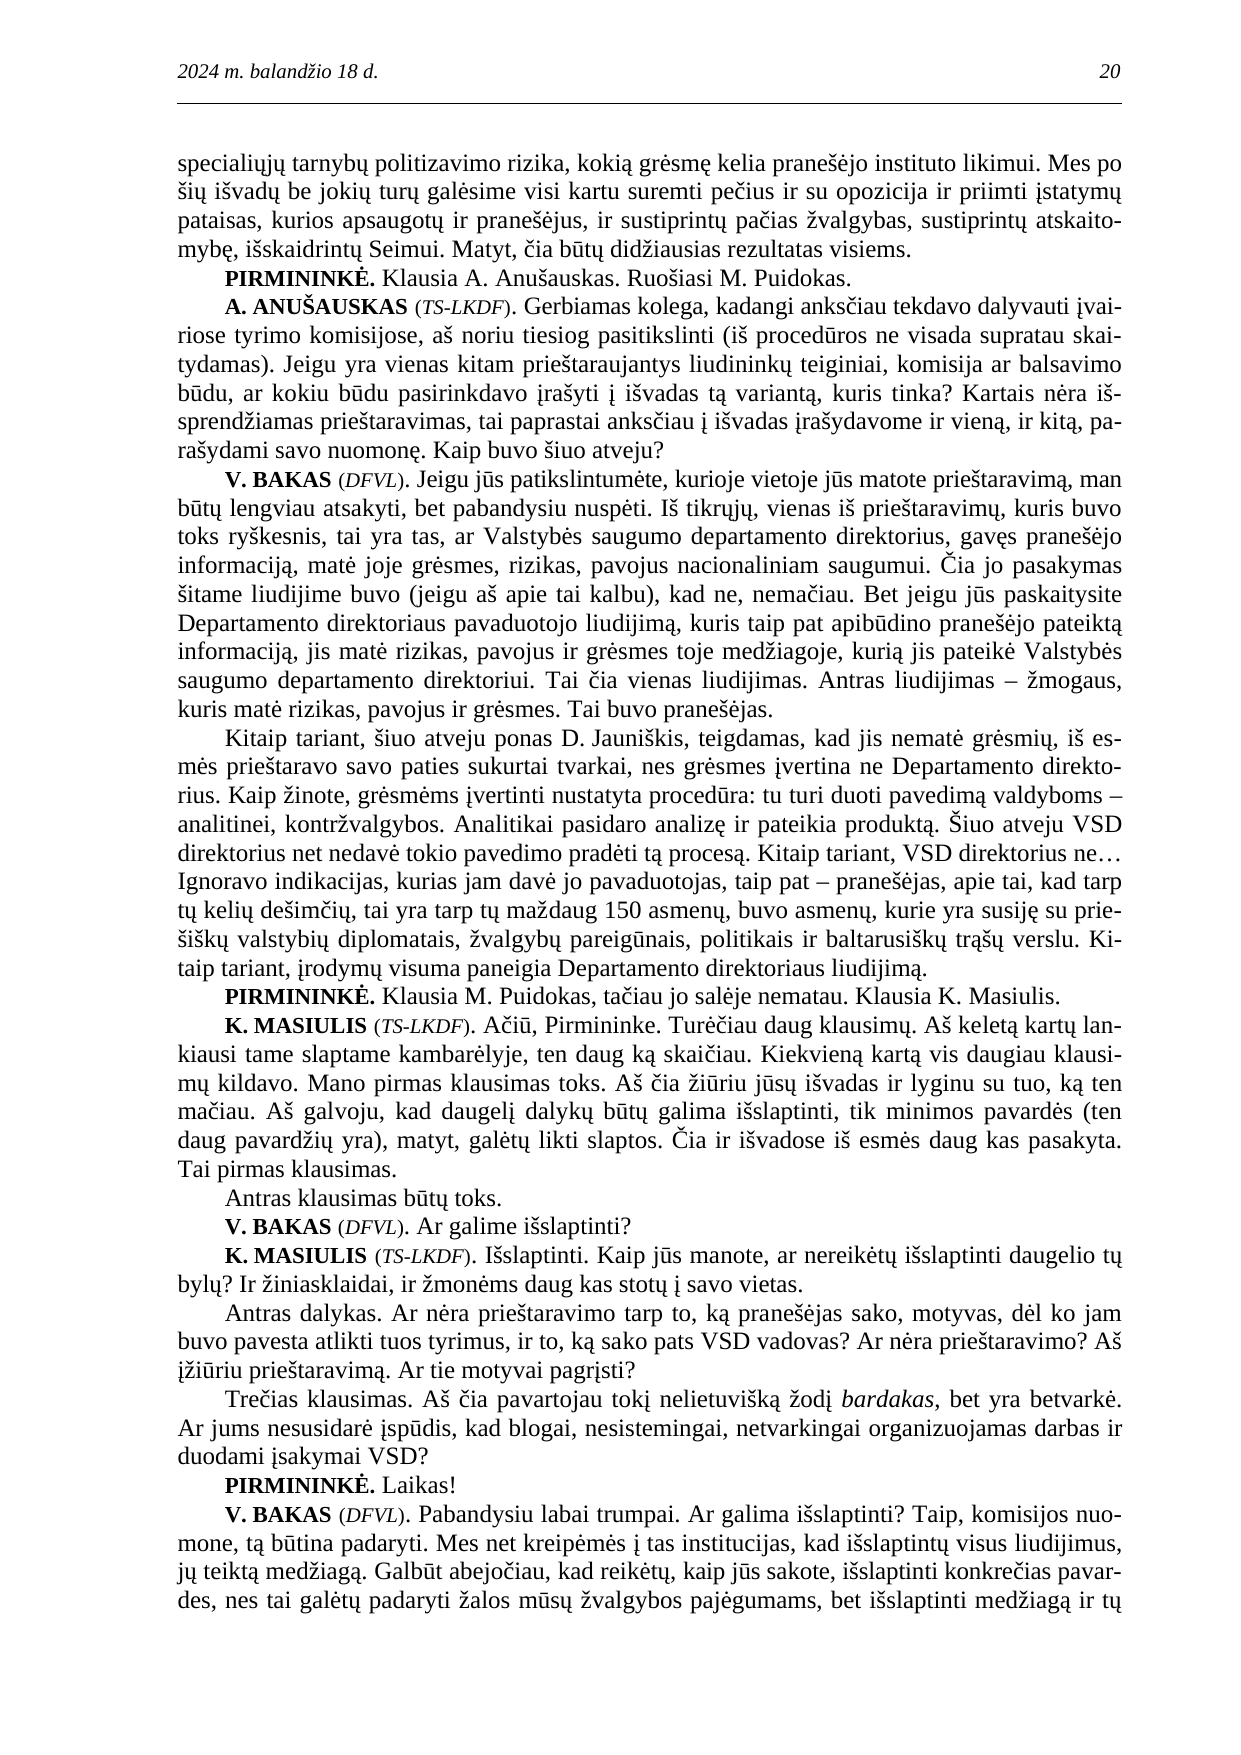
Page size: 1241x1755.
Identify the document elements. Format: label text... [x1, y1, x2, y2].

text spe­cia­lių­jų tar­ny­bų po­li­ti­za­vi­mo ri­zi­ka, ko­kią grės­mę ke­lia pra­ne­šė­jo ins­ti­tu­to li­ki­mui. Mes po šių iš­va­dų be jo­kių tu­rų ga­lė­si­me vi­si kar­tu su­rem­ti pe­čius ir su opo­zi­ci­ja ir pri­im­ti įsta­ty­mų pa­tai­sas, ku­rios ap­sau­go­tų ir pra­ne­šė­jus, ir su­stip­rin­tų pa­čias žval­gy­bas, su­stip­rin­tų at­skai­to­my­bę, iš­skaid­rin­tų Sei­mui. Ma­tyt, čia bū­tų di­džiau­sias re­zul­ta­tas vi­siems. [177, 148, 1122, 263]
text A. ANUŠAUSKAS (TS-LKDF). Ger­bia­mas ko­le­ga, ka­dan­gi anks­čiau tek­da­vo da­ly­vau­ti įvai­rio­se ty­ri­mo ko­mi­si­jo­se, aš no­riu tie­siog pa­si­tiks­lin­ti (iš pro­ce­dū­ros ne vi­sa­da su­pra­tau skai­tyda­mas). Jei­gu yra vie­nas ki­tam prieš­ta­rau­jan­tys liu­di­nin­kų tei­gi­niai, ko­mi­si­ja ar bal­sa­vi­mo bū­du, ar ko­kiu bū­du pa­si­rink­da­vo įra­šy­ti į iš­va­das tą va­rian­tą, ku­ris tin­ka? Kar­tais nė­ra iš­spren­džia­mas prieš­ta­ra­vi­mas, tai pa­pras­tai anks­čiau į iš­va­das įra­šy­da­vo­me ir vie­ną, ir ki­tą, pa­ra­šy­da­mi sa­vo nuo­mo­nę. Kaip bu­vo šiuo at­ve­ju? [177, 291, 1122, 464]
text Ant­ras klau­si­mas bū­tų toks. [177, 1183, 1122, 1211]
text V. BAKAS (DFVL). Pa­ban­dy­siu la­bai trum­pai. Ar ga­li­ma iš­slap­tin­ti? Taip, ko­mi­si­jos nuo­mo­ne, tą bū­ti­na pa­da­ry­ti. Mes net krei­pė­mės į tas ins­ti­tu­ci­jas, kad iš­slap­tin­tų vi­sus liu­di­ji­mus, jų teik­tą me­džia­gą. Gal­būt abe­jo­čiau, kad rei­kė­tų, kaip jūs sa­ko­te, iš­slap­tin­ti kon­kre­čias pa­var­des, nes tai ga­lė­tų pa­da­ry­ti ža­los mū­sų žval­gy­bos pa­jė­gu­mams, bet iš­slap­tin­ti me­džia­gą ir tų [177, 1499, 1122, 1614]
text Ant­ras da­ly­kas. Ar nė­ra prieš­ta­ra­vi­mo tarp to, ką pra­ne­šė­jas sa­ko, mo­ty­vas, dėl ko jam bu­vo pa­ves­ta at­lik­ti tuos ty­ri­mus, ir to, ką sa­ko pats VSD va­do­vas? Ar nė­ra prieš­ta­ra­vi­mo? Aš įžiū­riu prieš­ta­ra­vi­mą. Ar tie mo­ty­vai pa­grįs­ti? [177, 1298, 1122, 1384]
text K. MASIULIS (TS-LKDF). Iš­slap­tin­ti. Kaip jūs ma­no­te, ar ne­rei­kė­tų iš­slap­tin­ti dau­ge­lio tų by­lų? Ir ži­niask­lai­dai, ir žmo­nėms daug kas sto­tų į sa­vo vie­tas. [177, 1240, 1122, 1298]
text V. BAKAS (DFVL). Jei­gu jūs pa­tiks­lin­tu­mė­te, ku­rio­je vie­to­je jūs ma­to­te prieš­ta­ra­vi­mą, man bū­tų leng­viau at­sa­ky­ti, bet pa­ban­dy­siu nu­spė­ti. Iš tik­rų­jų, vie­nas iš prieš­ta­ra­vi­mų, ku­ris bu­vo toks ryš­kes­nis, tai yra tas, ar Vals­ty­bės sau­gu­mo de­par­ta­men­to di­rek­to­rius, ga­vęs pra­ne­šė­jo in­for­ma­ci­ją, ma­tė jo­je grės­mes, ri­zi­kas, pa­vo­jus na­cio­na­li­niam sau­gu­mui. Čia jo pa­sa­ky­mas ši­ta­me liu­di­ji­me bu­vo (jei­gu aš apie tai kal­bu), kad ne, ne­ma­čiau. Bet jei­gu jūs pa­skai­ty­si­te De­par­ta­men­to di­rek­to­riaus pa­va­duo­to­jo liu­di­ji­mą, ku­ris taip pat api­bū­di­no pra­ne­šė­jo pa­teik­tą in­for­ma­ci­ją, jis ma­tė ri­zi­kas, pa­vo­jus ir grės­mes to­je me­džia­go­je, ku­rią jis pa­tei­kė Vals­ty­bės sau­gu­mo de­par­ta­men­to di­rek­to­riui. Tai čia vie­nas liu­di­ji­mas. Ant­ras liu­di­ji­mas – žmo­gaus, ku­ris ma­tė ri­zi­kas, pa­vo­jus ir grės­mes. Tai bu­vo pra­ne­šė­jas. [177, 464, 1122, 723]
text PIRMININKĖ. Klau­sia M. Pui­do­kas, ta­čiau jo sa­lė­je ne­ma­tau. Klau­sia K. Ma­siu­lis. [177, 981, 1122, 1010]
text Ki­taip ta­riant, šiuo at­ve­ju po­nas D. Jau­niš­kis, teig­da­mas, kad jis ne­ma­tė grės­mių, iš es­mės prieš­ta­ra­vo sa­vo pa­ties su­kur­tai tvar­kai, nes grės­mes įver­ti­na ne De­par­ta­men­to di­rek­to­rius. Kaip ži­no­te, grės­mėms įver­tin­ti nu­sta­ty­ta pro­ce­dū­ra: tu tu­ri duo­ti pa­ve­di­mą val­dy­boms – ana­li­ti­nei, kontr­žval­gy­bos. Ana­li­ti­kai pa­si­da­ro ana­li­zę ir pa­tei­kia pro­duk­tą. Šiuo at­ve­ju VSD di­rek­to­rius net ne­da­vė to­kio pa­ve­di­mo pra­dė­ti tą pro­ce­są. Ki­taip ta­riant, VSD di­rek­to­rius ne… Ig­no­ra­vo in­di­ka­ci­jas, ku­rias jam da­vė jo pa­va­duo­to­jas, taip pat – pra­ne­šė­jas, apie tai, kad tarp tų ke­lių de­šim­čių, tai yra tarp tų maž­daug 150 as­me­nų, bu­vo as­me­nų, ku­rie yra su­si­ję su prie­šiš­kų vals­ty­bių di­plo­ma­tais, žval­gy­bų pa­rei­gū­nais, po­li­ti­kais ir bal­ta­ru­siš­kų trą­šų ver­slu. Ki­taip ta­riant, įro­dy­mų vi­su­ma pa­nei­gia De­par­ta­men­to di­rek­to­riaus liu­di­ji­mą. [177, 723, 1122, 981]
text K. MASIULIS (TS-LKDF). Ačiū, Pir­mi­nin­ke. Tu­rė­čiau daug klau­si­mų. Aš ke­le­tą kar­tų lan­kiau­si ta­me slap­ta­me kam­ba­rė­ly­je, ten daug ką skai­čiau. Kiek­vie­ną kar­tą vis dau­giau klau­si­mų kil­da­vo. Ma­no pir­mas klau­si­mas toks. Aš čia žiū­riu jū­sų iš­va­das ir ly­gi­nu su tuo, ką ten ma­čiau. Aš gal­vo­ju, kad dau­ge­lį da­ly­kų bū­tų ga­li­ma iš­slap­tin­ti, tik mi­ni­mos pa­var­dės (ten daug pa­var­džių yra), ma­tyt, ga­lė­tų lik­ti slap­tos. Čia ir iš­va­do­se iš es­mės daug kas pa­sa­ky­ta. Tai pir­mas klau­si­mas. [177, 1010, 1122, 1183]
text Tre­čias klau­si­mas. Aš čia pa­var­to­jau to­kį ne­lie­tu­viš­ką žo­dį bar­da­kas, bet yra be­tvar­kė. Ar jums ne­su­si­da­rė įspū­dis, kad blo­gai, ne­sis­te­min­gai, ne­tvar­kin­gai or­ga­ni­zuo­ja­mas dar­bas ir duo­da­mi įsa­ky­mai VSD? [177, 1384, 1122, 1470]
text V. BAKAS (DFVL). Ar ga­li­me iš­slap­tin­ti? [177, 1211, 1122, 1240]
text PIRMININKĖ. Klau­sia A. Anu­šaus­kas. Ruo­šia­si M. Pui­do­kas. [177, 263, 1122, 291]
text PIRMININKĖ. Lai­kas! [177, 1470, 1122, 1499]
